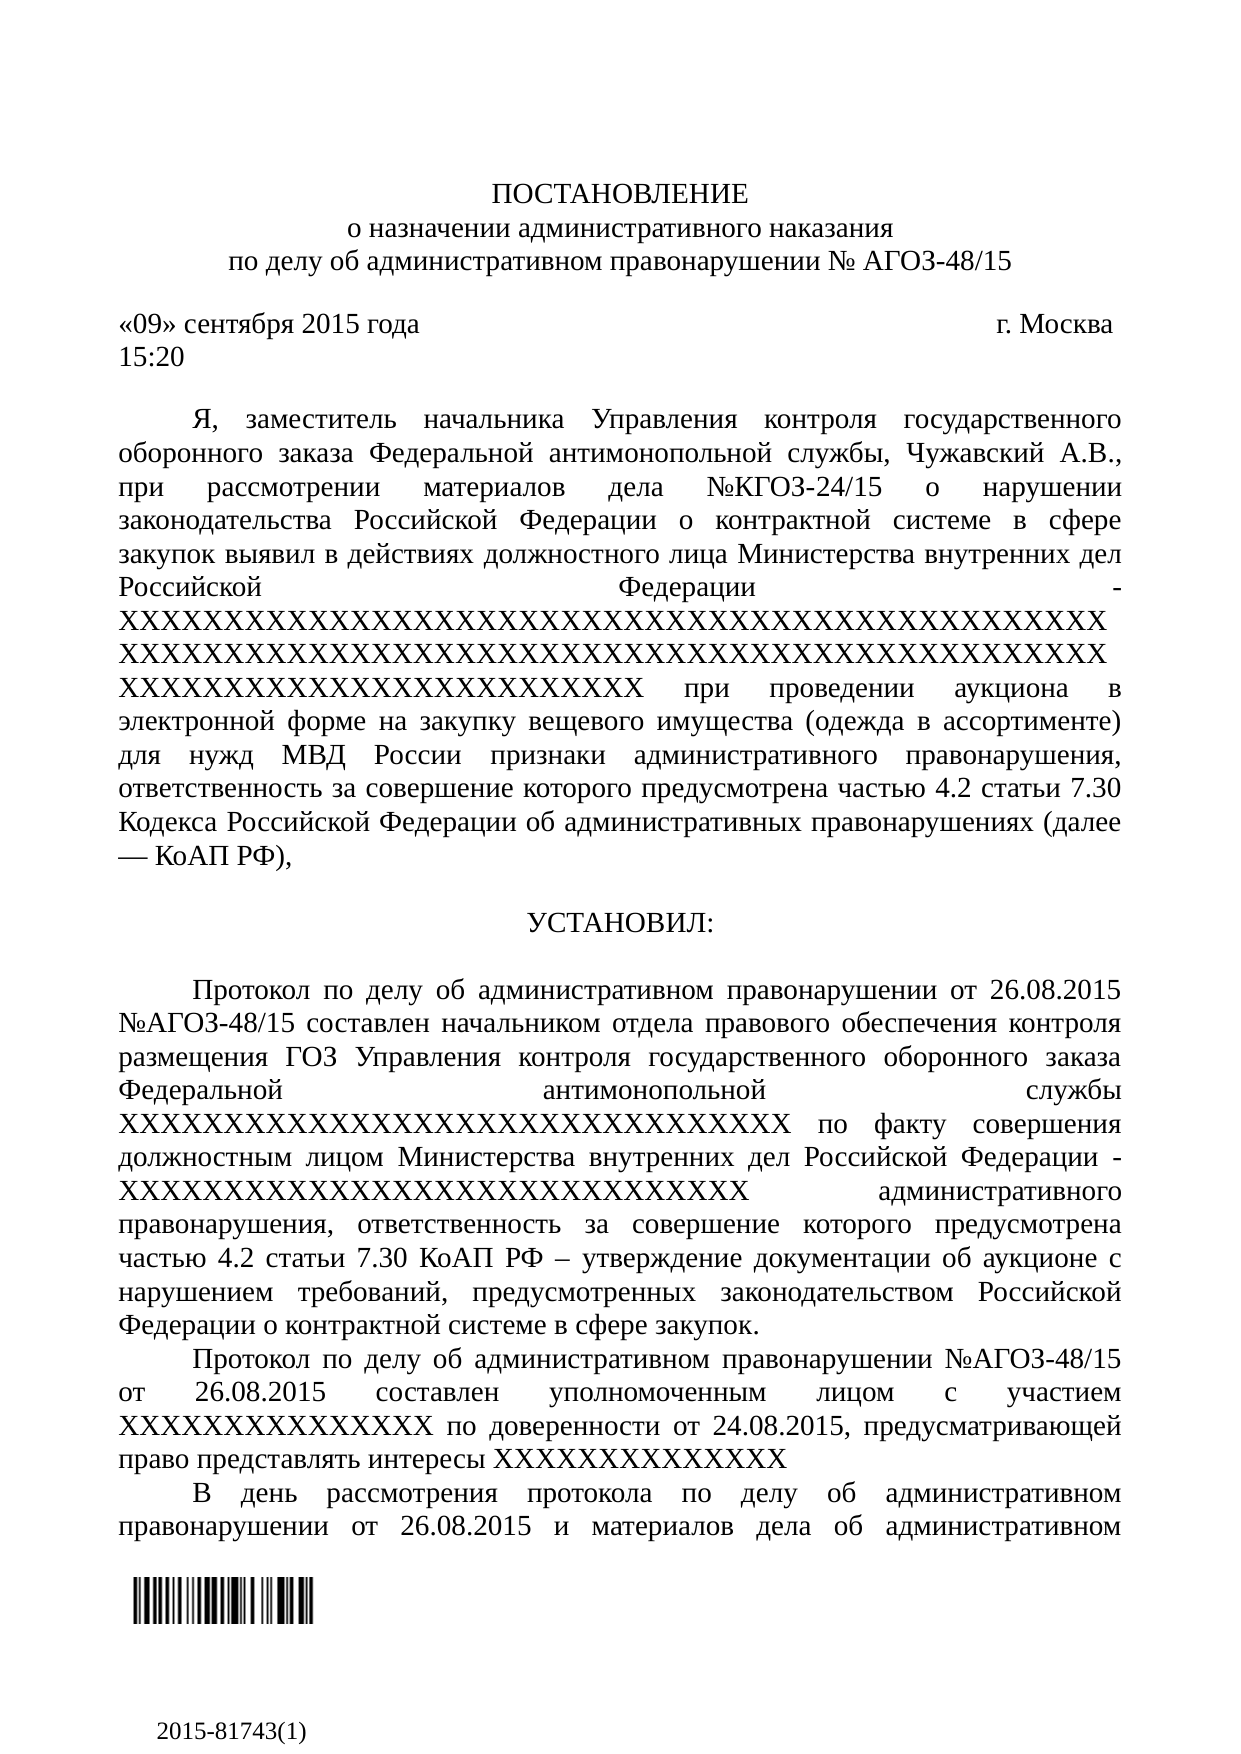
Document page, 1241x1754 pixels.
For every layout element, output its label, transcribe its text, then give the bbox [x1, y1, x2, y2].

text 15:20 [118, 339, 1122, 373]
text о назначении административного наказания [118, 210, 1122, 243]
text В день рассмотрения протокола по делу об административном правонарушении от 26.08.2015 и материалов дела об административном [118, 1475, 1122, 1542]
text Протокол по делу об административном правонарушении №АГОЗ-48/15 от 26.08.2015 составлен уполномоченным лицом с участием XXXXXXXXXXXXXXX по доверенности от 24.08.2015, предусматривающей право представлять интересы XXXXXXXXXXXXXX [118, 1341, 1122, 1475]
text УСТАНОВИЛ: [118, 905, 1122, 938]
text Протокол по делу об административном правонарушении от 26.08.2015 №АГОЗ-48/15 составлен начальником отдела правового обеспечения контроля размещения ГОЗ Управления контроля государственного оборонного заказа Федеральной антимонопольной службы XXXXXXXXXXXXXXXXXXXXXXXXXXXXXXXX по факту совершения должностным лицом Министерства внутренних дел Российской Федерации - XXXXXXXXXXXXXXXXXXXXXXXXXXXXXX административного правонарушения, ответственность за совершение которого предусмотрена частью 4.2 статьи 7.30 КоАП РФ – утверждение документации об аукционе с нарушением требований, предусмотренных законодательством Российской Федерации о контрактной системе в сфере закупок. [118, 972, 1122, 1341]
text по делу об административном правонарушении № АГОЗ-48/15 [118, 243, 1122, 277]
table_header [118, 118, 493, 176]
text Я, заместитель начальника Управления контроля государственного оборонного заказа Федеральной антимонопольной службы, Чужавский А.В., при рассмотрении материалов дела №КГОЗ-24/15 о нарушении законодательства Российской Федерации о контрактной системе в сфере закупок выявил в действиях должностного лица Министерства внутренних дел Российской Федерации - XXXXXXXXXXXXXXXXXXXXXXXXXXXXXXXXXXXXXXXXXXXXXXXXXXXXXXXXXXXXXXXXXXXXXXXXXXXXXXXXXXXXXXXXXXXXXXXXXXXXXXXXXXXXXXXXXXXXXXX при проведении аукциона в электронной форме на закупку вещевого имущества (одежда в ассортименте) для нужд МВД России признаки административного правонарушения, ответственность за совершение которого предусмотрена частью 4.2 статьи 7.30 Кодекса Российской Федерации об административных правонарушениях (далее — КоАП РФ), [118, 402, 1122, 871]
text «09» сентября 2015 года г. Москва [118, 306, 1122, 339]
picture [118, 1577, 331, 1624]
table_header [493, 118, 1120, 176]
text ПОСТАНОВЛЕНИЕ [118, 176, 1122, 210]
